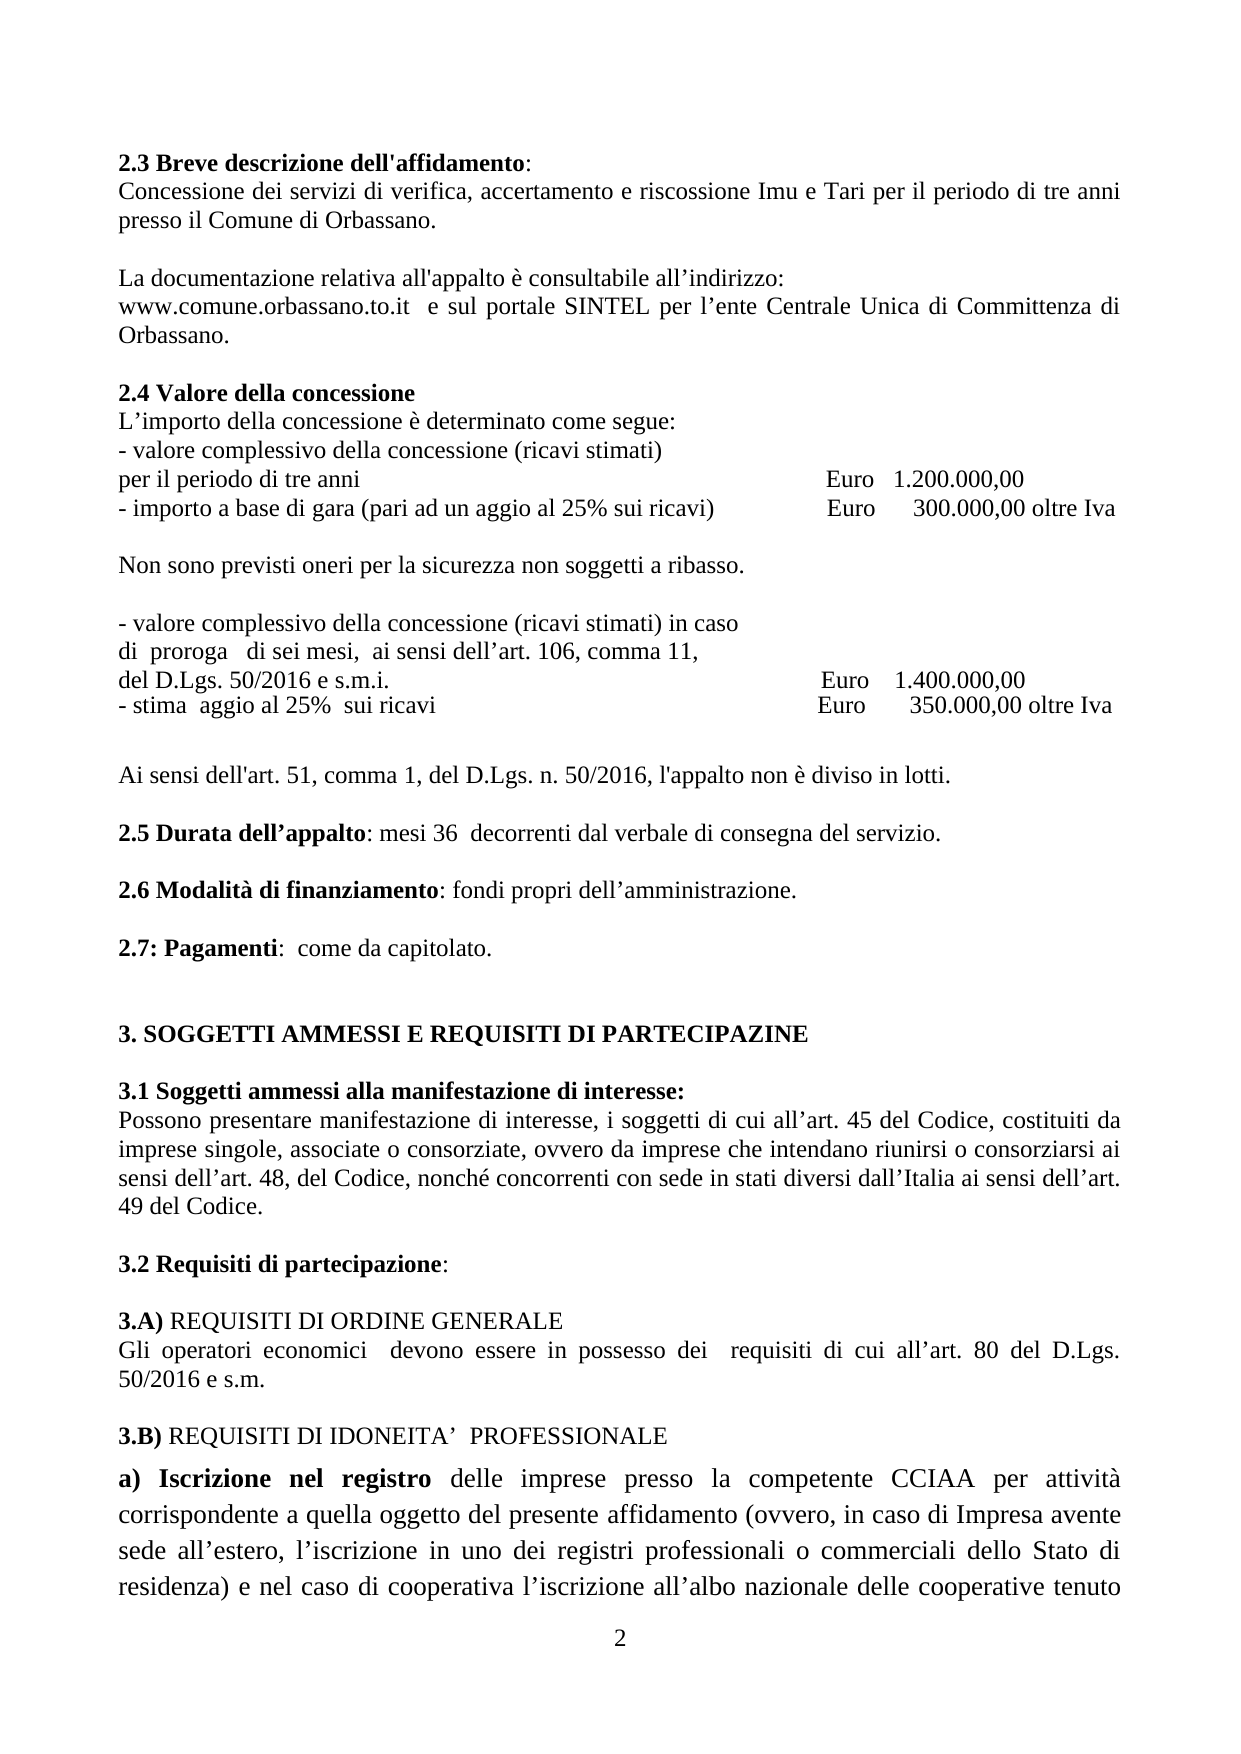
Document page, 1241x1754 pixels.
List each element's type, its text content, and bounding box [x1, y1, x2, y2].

text 2.4 Valore della concessione [118, 378, 1122, 406]
text www.comune.orbassano.to.it e sul portale SINTEL per l’ente Centrale Unica di Committenza di Orbassano. [118, 291, 1122, 349]
text 2.7: Pagamenti: come da capitolato. [118, 933, 1122, 961]
text - stima aggio al 25% sui ricavi Euro 350.000,00 oltre Iva [118, 694, 1122, 719]
text - importo a base di gara (pari ad un aggio al 25% sui ricavi) Euro 300.000,00 oltre Iva [118, 493, 1122, 521]
text La documentazione relativa all'appalto è consultabile all’indirizzo: [118, 263, 1122, 291]
text Ai sensi dell'art. 51, comma 1, del D.Lgs. n. 50/2016, l'appalto non è diviso in lotti. [118, 760, 1122, 789]
text 3.B) REQUISITI DI IDONEITA’ PROFESSIONALE [118, 1421, 1122, 1450]
text 2.3 Breve descrizione dell'affidamento: [118, 148, 1122, 176]
text Non sono previsti oneri per la sicurezza non soggetti a ribasso. [118, 550, 1122, 579]
text di proroga di sei mesi, ai sensi dell’art. 106, comma 11, [118, 636, 1122, 665]
text - valore complessivo della concessione (ricavi stimati) in caso [118, 608, 1122, 636]
subtitle a) Iscrizione nel registro delle imprese presso la competente CCIAA per attività corrispondente a quella oggetto del presente affidamento (ovvero, in caso di Impresa avente sede all’estero, l’iscrizione in uno dei registri professionali o commerciali dello Stato di residenza) e nel caso di cooperativa l’iscrizione all’albo nazionale delle cooperative tenuto [118, 1463, 1122, 1601]
text Concessione dei servizi di verifica, accertamento e riscossione Imu e Tari per il periodo di tre anni presso il Comune di Orbassano. [118, 176, 1122, 234]
text del D.Lgs. 50/2016 e s.m.i. Euro 1.400.000,00 [118, 665, 1122, 694]
text L’importo della concessione è determinato come segue: [118, 406, 1122, 435]
text per il periodo di tre anni Euro 1.200.000,00 [118, 464, 1122, 493]
text 2.6 Modalità di finanziamento: fondi propri dell’amministrazione. [118, 875, 1122, 904]
text 3.A) REQUISITI DI ORDINE GENERALE [118, 1306, 1122, 1335]
text 3.1 Soggetti ammessi alla manifestazione di interesse: [118, 1076, 1122, 1105]
text 3. SOGGETTI AMMESSI E REQUISITI DI PARTECIPAZINE [118, 1019, 1122, 1048]
text 2.5 Durata dell’appalto: mesi 36 decorrenti dal verbale di consegna del servizio. [118, 818, 1122, 846]
text - valore complessivo della concessione (ricavi stimati) [118, 435, 1122, 464]
text Possono presentare manifestazione di interesse, i soggetti di cui all’art. 45 del Codice, costituiti da imprese singole, associate o consorziate, ovvero da imprese che intendano riunirsi o consorziarsi ai sensi dell’art. 48, del Codice, nonché concorrenti con sede in stati diversi dall’Italia ai sensi dell’art. 49 del Codice. [118, 1105, 1122, 1220]
text 3.2 Requisiti di partecipazione: [118, 1249, 1122, 1278]
text Gli operatori economici devono essere in possesso dei requisiti di cui all’art. 80 del D.Lgs. 50/2016 e s.m. [118, 1335, 1122, 1393]
